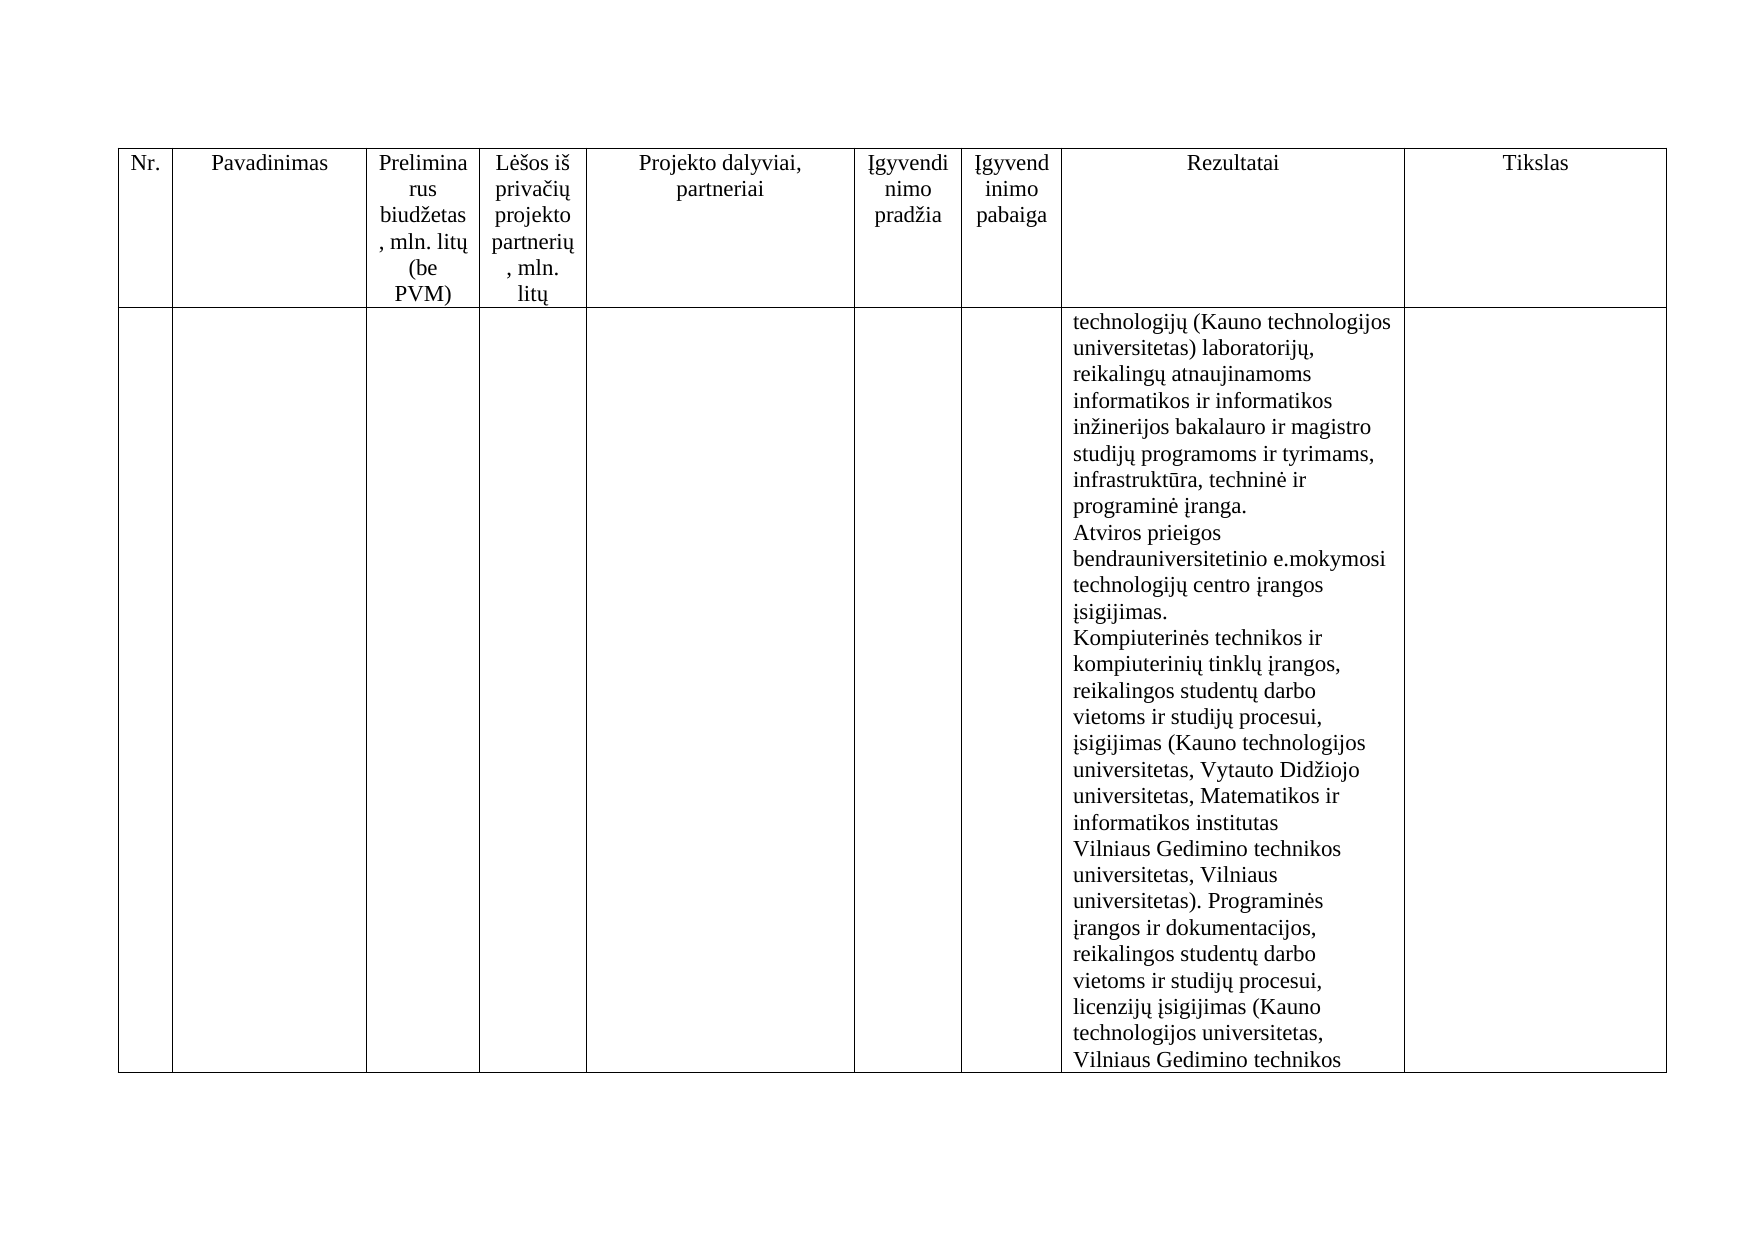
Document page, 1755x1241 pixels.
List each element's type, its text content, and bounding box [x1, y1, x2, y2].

table_header Rezultatai [1062, 149, 1404, 307]
table_cell [480, 308, 586, 1072]
table_header Nr. [119, 149, 172, 307]
table_cell [367, 308, 479, 1072]
table_cell technologijų (Kauno technologijos universitetas) laboratorijų, reikalingų atnaujinamoms informatikos ir informatikos inžinerijos bakalauro ir magistro studijų programoms ir tyrimams, infrastruktūra, techninė ir programinė įranga. Atviros prieigos bendrauniversitetinio e.mokymosi technologijų centro įrangos įsigijimas. Kompiuterinės technikos ir kompiuterinių tinklų įrangos, reikalingos studentų darbo vietoms ir studijų procesui, įsigijimas (Kauno technologijos universitetas, Vytauto Didžiojo universitetas, Matematikos ir informatikos institutas Vilniaus Gedimino technikos universitetas, Vilniaus universitetas). Programinės įrangos ir dokumentacijos, reikalingos studentų darbo vietoms ir studijų procesui, licenzijų įsigijimas (Kauno technologijos universitetas, Vilniaus Gedimino technikos [1062, 308, 1404, 1072]
table_header Pavadinimas [173, 149, 366, 307]
table_cell [119, 308, 172, 1072]
table_header Preliminarus biudžetas, mln. litų (be PVM) [367, 149, 479, 307]
table_cell [855, 308, 961, 1072]
table_header Lėšos iš privačių projekto partnerių, mln. litų [480, 149, 586, 307]
table_cell [587, 308, 854, 1072]
table_header Tikslas [1405, 149, 1666, 307]
table_cell [962, 308, 1061, 1072]
table_header Įgyvendinimo pabaiga [962, 149, 1061, 307]
table_header Projekto dalyviai, partneriai [587, 149, 854, 307]
table_cell [1405, 308, 1666, 1072]
table_cell [173, 308, 366, 1072]
table_header Įgyvendinimo pradžia [855, 149, 961, 307]
